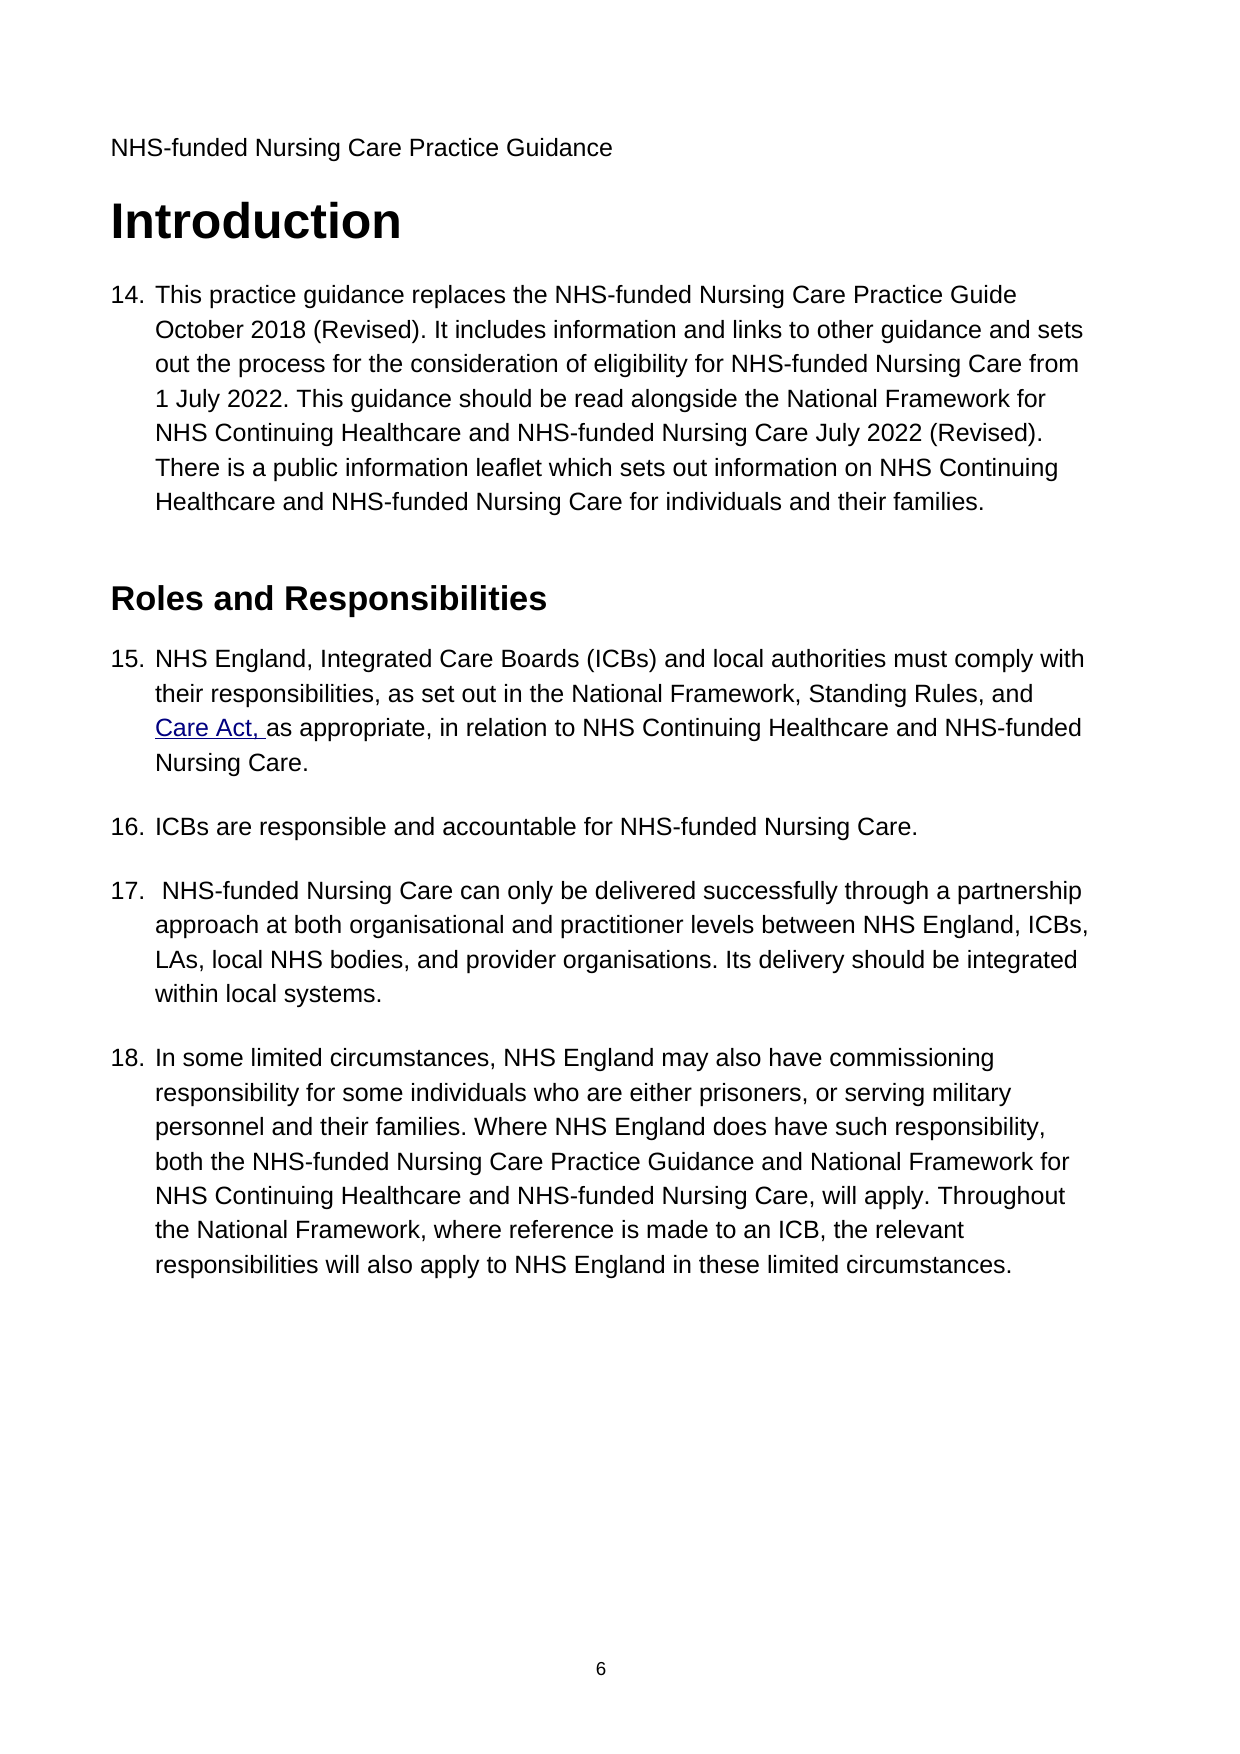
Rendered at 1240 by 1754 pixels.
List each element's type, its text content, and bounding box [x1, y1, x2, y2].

subtitle Introduction [110, 190, 1091, 251]
list NHS England, Integrated Care Boards (ICBs) and local authorities must comply with their responsibilities, as set out in the National Framework, Standing Rules, and Care Act, as appropriate, in relation to NHS Continuing Healthcare and NHS-funded Nursing Care. [110, 644, 1091, 776]
list In some limited circumstances, NHS England may also have commissioning responsibility for some individuals who are either prisoners, or serving military personnel and their families. Where NHS England does have such responsibility, both the NHS-funded Nursing Care Practice Guidance and National Framework for NHS Continuing Healthcare and NHS-funded Nursing Care, will apply. Throughout the National Framework, where reference is made to an ICB, the relevant responsibilities will also apply to NHS England in these limited circumstances. [110, 1043, 1091, 1279]
list This practice guidance replaces the NHS-funded Nursing Care Practice Guide October 2018 (Revised). It includes information and links to other guidance and sets out the process for the consideration of eligibility for NHS-funded Nursing Care from 1 July 2022. This guidance should be read alongside the National Framework for NHS Continuing Healthcare and NHS-funded Nursing Care July 2022 (Revised). There is a public information leaflet which sets out information on NHS Continuing Healthcare and NHS-funded Nursing Care for individuals and their families. [110, 280, 1091, 516]
list ICBs are responsible and accountable for NHS-funded Nursing Care. [110, 812, 1091, 840]
subtitle Roles and Responsibilities [110, 576, 1091, 619]
list NHS-funded Nursing Care can only be delivered successfully through a partnership approach at both organisational and practitioner levels between NHS England, ICBs, LAs, local NHS bodies, and provider organisations. Its delivery should be integrated within local systems. [110, 876, 1091, 1008]
